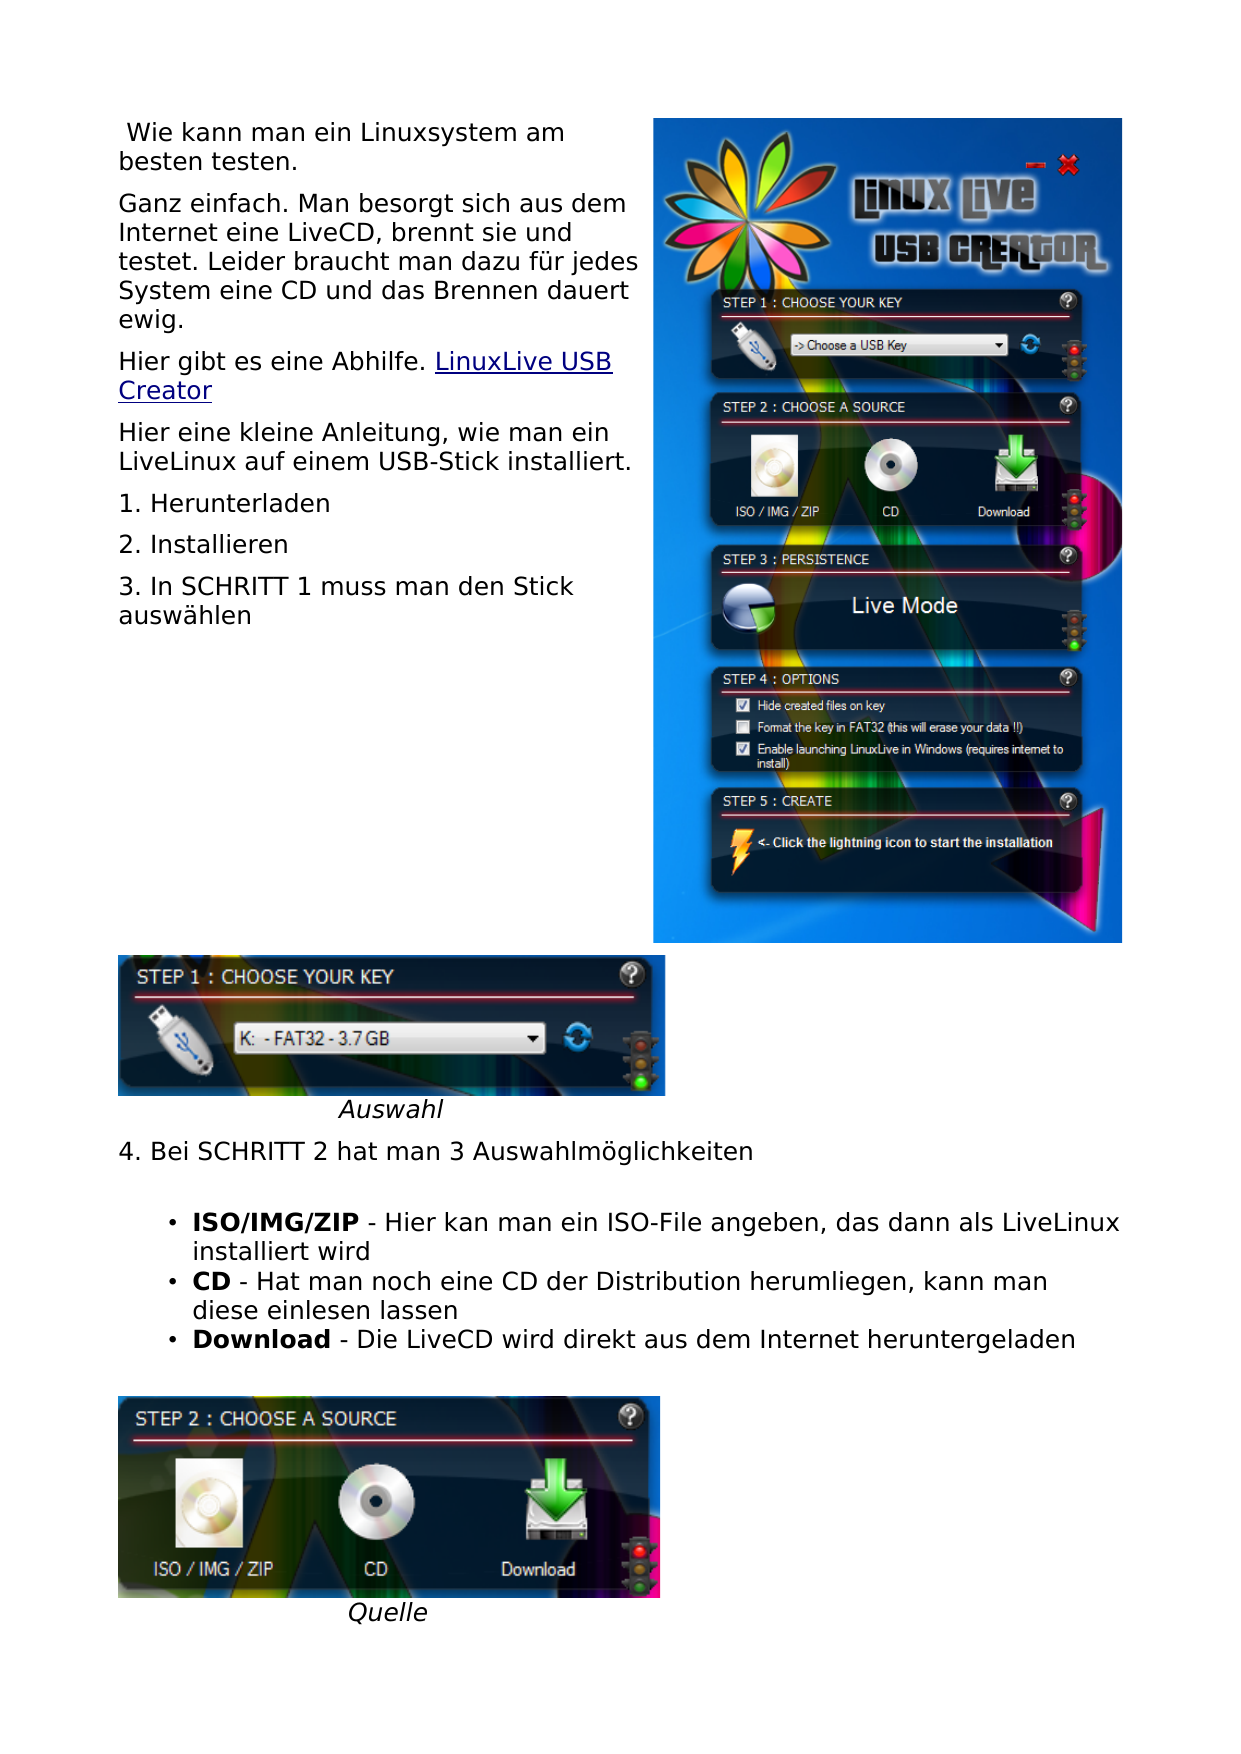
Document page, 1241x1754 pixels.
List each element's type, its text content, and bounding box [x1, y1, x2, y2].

text Ganz einfach. Man besorgt sich aus dem Internet eine LiveCD, brennt sie und testet. Leider braucht man dazu für jedes System eine CD und das Brennen dauert ewig. [118, 189, 653, 335]
list CD - Hat man noch eine CD der Distribution herumliegen, kann man diese einlesen lassen [177, 1267, 1122, 1325]
picture [118, 955, 667, 1096]
text Quelle [118, 1598, 660, 1627]
list Download - Die LiveCD wird direkt aus dem Internet heruntergeladen [177, 1325, 1122, 1354]
text 4. Bei SCHRITT 2 hat man 3 Auswahlmöglichkeiten [118, 1137, 1122, 1166]
picture [118, 1396, 661, 1598]
text 2. Installieren [118, 531, 653, 560]
text Hier gibt es eine Abhilfe. LinuxLive USB Creator [118, 347, 653, 406]
picture [653, 118, 1123, 943]
text 1. Herunterladen [118, 489, 653, 518]
text 3. In SCHRITT 1 muss man den Stick auswählen [118, 572, 653, 631]
list ISO/IMG/ZIP - Hier kan man ein ISO-File angeben, das dann als LiveLinux installiert wird [177, 1208, 1122, 1267]
text Hier eine kleine Anleitung, wie man ein LiveLinux auf einem USB-Stick installiert. [118, 418, 653, 476]
text Wie kann man ein Linuxsystem am besten testen. [118, 118, 653, 176]
text Auswahl [118, 1096, 667, 1125]
